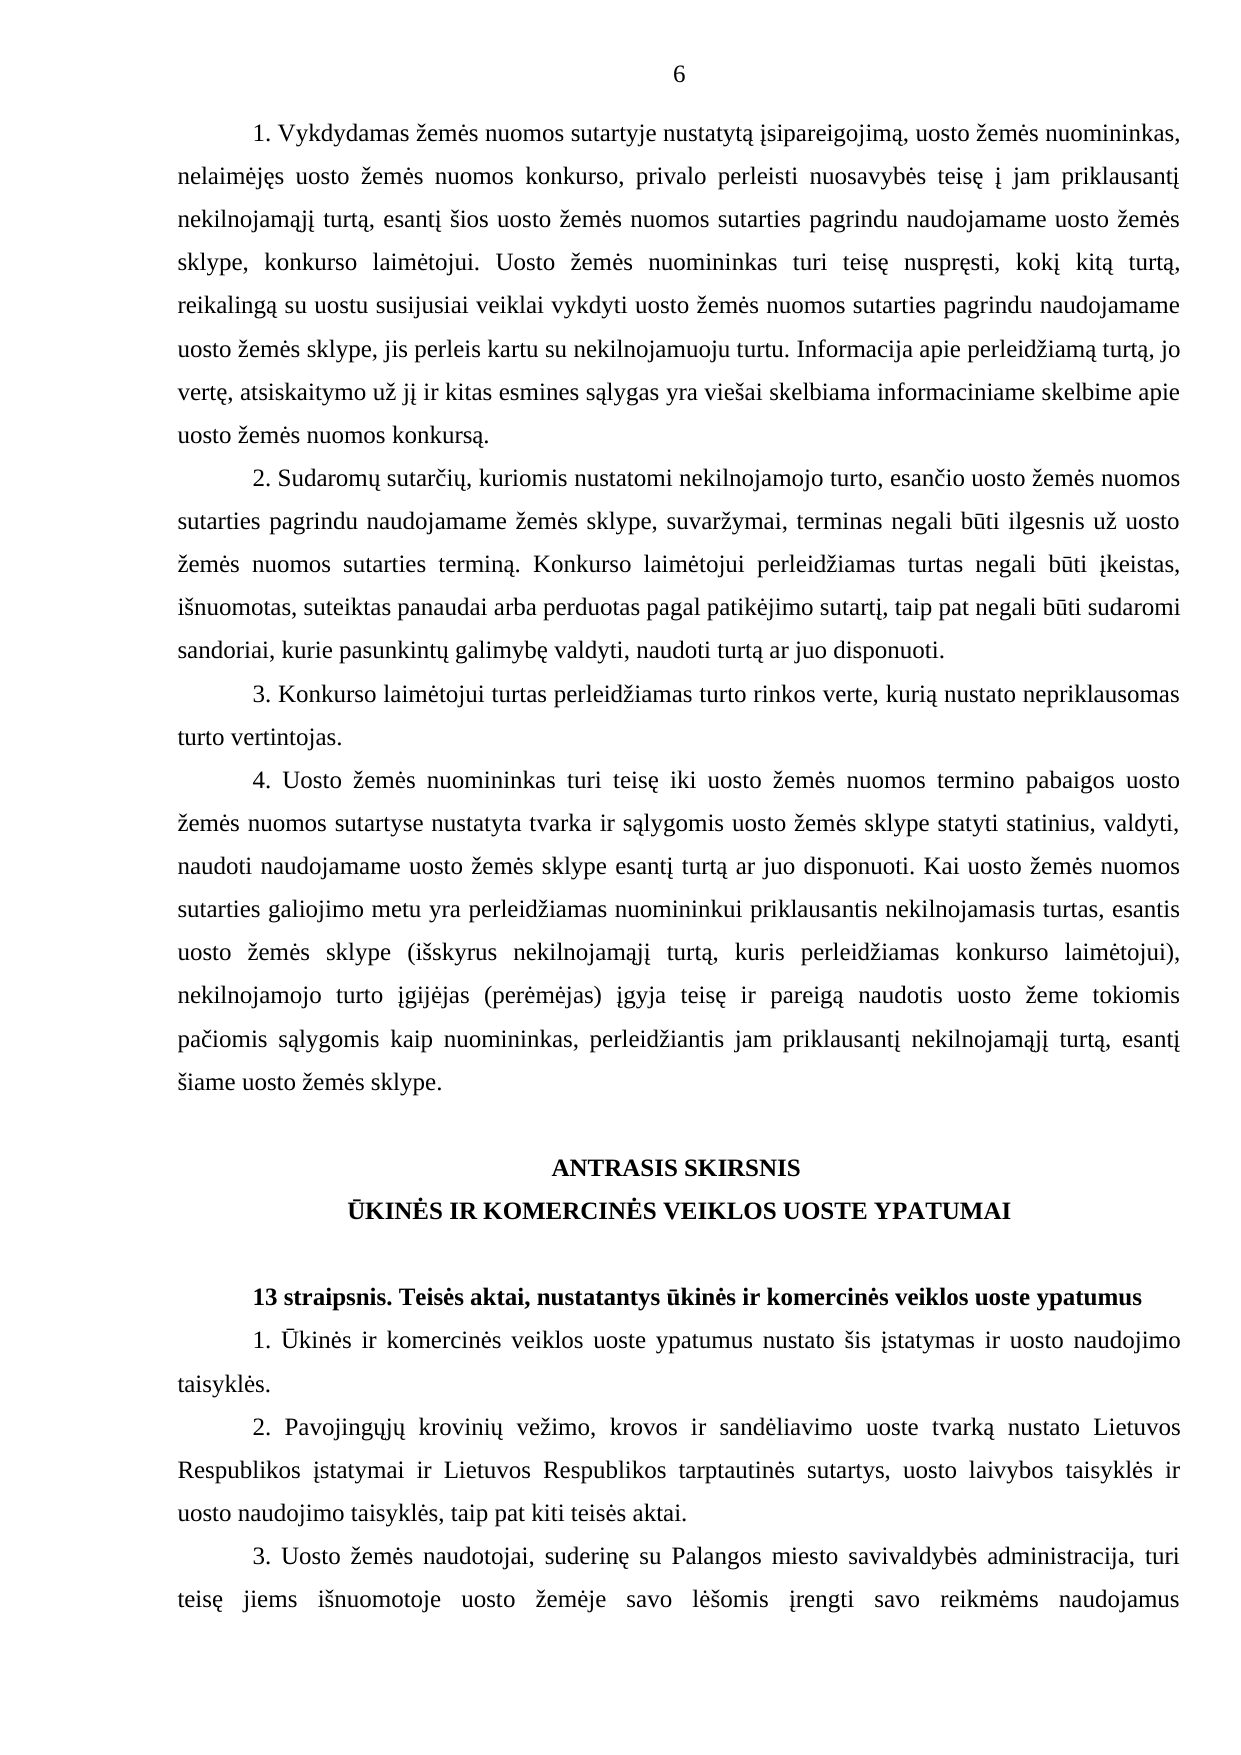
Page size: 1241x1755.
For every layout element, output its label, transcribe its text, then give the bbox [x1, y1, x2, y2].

text ŪKINĖS IR KOMERCINĖS VEIKLOS UOSTE YPATUMAI [177, 1196, 1181, 1225]
text ANTRASIS SKIRSNIS [177, 1153, 1181, 1182]
text 13 straipsnis. Teisės aktai, nustatantys ūkinės ir komercinės veiklos uoste ypatumus [177, 1282, 1181, 1311]
text 1. Ūkinės ir komercinės veiklos uoste ypatumus nustato šis įstatymas ir uosto naudojimo taisyklės. [177, 1326, 1181, 1397]
text 4. Uosto žemės nuomininkas turi teisę iki uosto žemės nuomos termino pabaigos uosto žemės nuomos sutartyse nustatyta tvarka ir sąlygomis uosto žemės sklype statyti statinius, valdyti, naudoti naudojamame uosto žemės sklype esantį turtą ar juo disponuoti. Kai uosto žemės nuomos sutarties galiojimo metu yra perleidžiamas nuomininkui priklausantis nekilnojamasis turtas, esantis uosto žemės sklype (išskyrus nekilnojamąjį turtą, kuris perleidžiamas konkurso laimėtojui), nekilnojamojo turto įgijėjas (perėmėjas) įgyja teisę ir pareigą naudotis uosto žeme tokiomis pačiomis sąlygomis kaip nuomininkas, perleidžiantis jam priklausantį nekilnojamąjį turtą, esantį šiame uosto žemės sklype. [177, 765, 1181, 1096]
text 3. Konkurso laimėtojui turtas perleidžiamas turto rinkos verte, kurią nustato nepriklausomas turto vertintojas. [177, 679, 1181, 751]
text 2. Sudaromų sutarčių, kuriomis nustatomi nekilnojamojo turto, esančio uosto žemės nuomos sutarties pagrindu naudojamame žemės sklype, suvaržymai, terminas negali būti ilgesnis už uosto žemės nuomos sutarties terminą. Konkurso laimėtojui perleidžiamas turtas negali būti įkeistas, išnuomotas, suteiktas panaudai arba perduotas pagal patikėjimo sutartį, taip pat negali būti sudaromi sandoriai, kurie pasunkintų galimybę valdyti, naudoti turtą ar juo disponuoti. [177, 463, 1181, 664]
text 3. Uosto žemės naudotojai, suderinę su Palangos miesto savivaldybės administracija, turi teisę jiems išnuomotoje uosto žemėje savo lėšomis įrengti savo reikmėms naudojamus [177, 1541, 1181, 1613]
text 2. Pavojingųjų krovinių vežimo, krovos ir sandėliavimo uoste tvarką nustato Lietuvos Respublikos įstatymai ir Lietuvos Respublikos tarptautinės sutartys, uosto laivybos taisyklės ir uosto naudojimo taisyklės, taip pat kiti teisės aktai. [177, 1412, 1181, 1527]
text 1. Vykdydamas žemės nuomos sutartyje nustatytą įsipareigojimą, uosto žemės nuomininkas, nelaimėjęs uosto žemės nuomos konkurso, privalo perleisti nuosavybės teisę į jam priklausantį nekilnojamąjį turtą, esantį šios uosto žemės nuomos sutarties pagrindu naudojamame uosto žemės sklype, konkurso laimėtojui. Uosto žemės nuomininkas turi teisę nuspręsti, kokį kitą turtą, reikalingą su uostu susijusiai veiklai vykdyti uosto žemės nuomos sutarties pagrindu naudojamame uosto žemės sklype, jis perleis kartu su nekilnojamuoju turtu. Informacija apie perleidžiamą turtą, jo vertę, atsiskaitymo už jį ir kitas esmines sąlygas yra viešai skelbiama informaciniame skelbime apie uosto žemės nuomos konkursą. [177, 118, 1181, 449]
